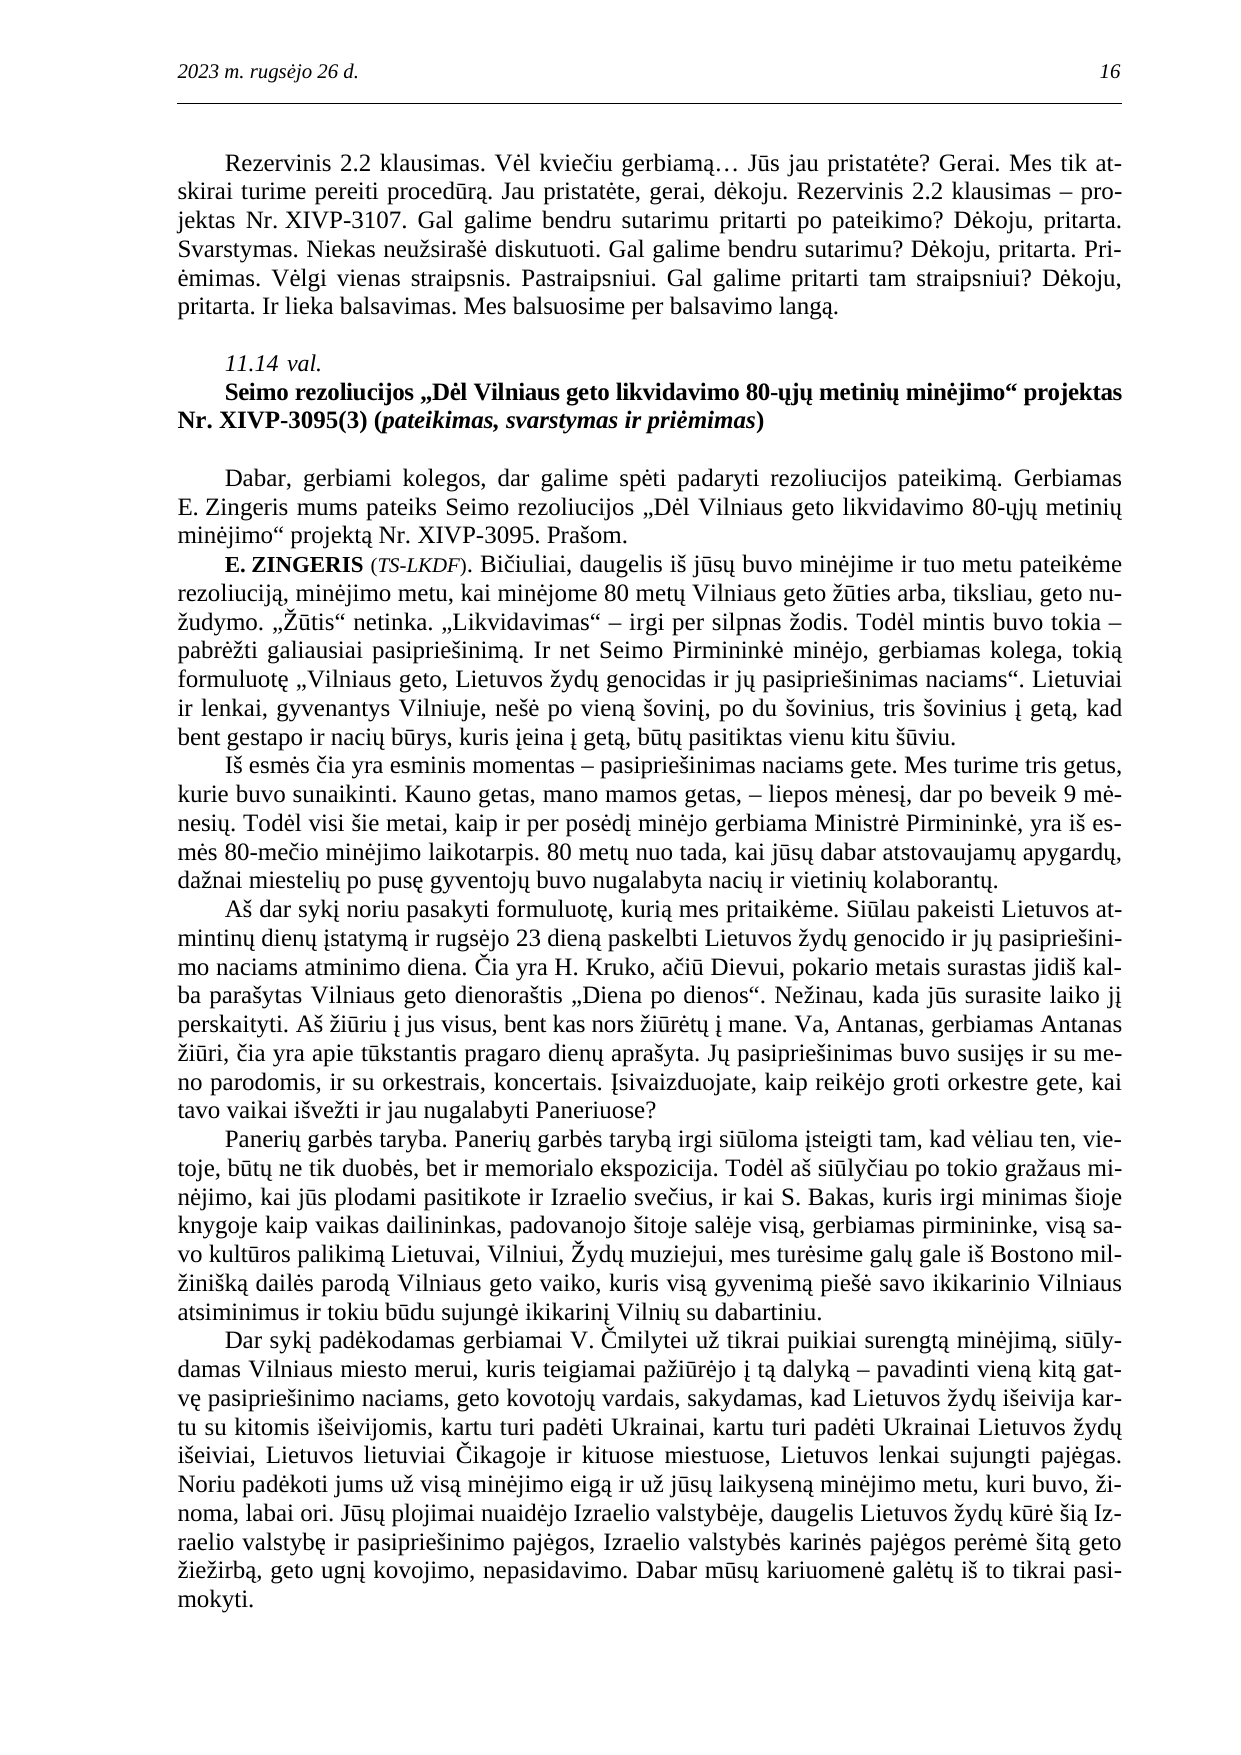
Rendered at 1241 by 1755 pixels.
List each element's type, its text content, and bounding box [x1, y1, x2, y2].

text Re­zer­vi­nis 2.2 klau­si­mas. Vėl kvie­čiu ger­bia­mą… Jūs jau pri­sta­tė­te? Ge­rai. Mes tik at­ski­rai tu­ri­me per­ei­ti pro­ce­dū­rą. Jau pri­sta­tė­te, ge­rai, dė­ko­ju. Re­zer­vi­nis 2.2 klau­si­mas – pro­jek­tas Nr. XIVP-3107. Gal ga­li­me ben­dru su­ta­ri­mu pri­tar­ti po pa­tei­ki­mo? Dė­ko­ju, pri­tar­ta. Svars­ty­mas. Nie­kas ne­už­si­ra­šė dis­ku­tuo­ti. Gal ga­li­me ben­dru su­ta­ri­mu? Dė­ko­ju, pri­tar­ta. Pri­ėmi­mas. Vėl­gi vie­nas straips­nis. Pa­straips­niui. Gal ga­li­me pri­tar­ti tam straips­niui? Dė­ko­ju, pri­tar­ta. Ir lie­ka bal­sa­vi­mas. Mes bal­suo­si­me per bal­sa­vi­mo lan­gą. [177, 148, 1122, 320]
text Pa­ne­rių gar­bės ta­ry­ba. Pa­ne­rių gar­bės ta­ry­bą ir­gi siū­lo­ma įsteig­ti tam, kad vė­liau ten, vie­to­je, bū­tų ne tik duo­bės, bet ir me­mo­ria­lo eks­po­zi­ci­ja. To­dėl aš siū­ly­čiau po to­kio gra­žaus mi­nė­ji­mo, kai jūs plo­da­mi pa­si­ti­ko­te ir Iz­ra­e­lio sve­čius, ir kai S. Ba­kas, ku­ris ir­gi mi­ni­mas šio­je kny­go­je kaip vai­kas dai­li­nin­kas, pa­do­va­no­jo ši­to­je sa­lė­je vi­są, ger­bia­mas pir­mi­nin­ke, vi­są sa­vo kul­tū­ros pa­li­ki­mą Lie­tu­vai, Vil­niui, Žy­dų mu­zie­jui, mes tu­rė­si­me ga­lų ga­le iš Bos­to­no mil­ži­niš­ką dai­lės pa­ro­dą Vil­niaus ge­to vai­ko, ku­ris vi­są gy­ve­ni­mą pie­šė sa­vo iki­ka­ri­nio Vil­niaus at­si­mi­ni­mus ir to­kiu bū­du su­jun­gė iki­ka­ri­nį Vil­nių su da­bar­ti­niu. [177, 1124, 1122, 1325]
text Sei­mo re­zo­liu­ci­jos „Dėl Vil­niaus ge­to lik­vi­da­vi­mo 80-ųjų me­ti­nių mi­nė­ji­mo“ pro­jek­tas Nr. XIVP-3095(3) (pa­tei­ki­mas, svarstymas ir priėmimas) [177, 377, 1122, 434]
text 11.14 val. [224, 349, 1122, 377]
text Da­bar, ger­bia­mi ko­le­gos, dar ga­li­me spė­ti pa­da­ry­ti re­zo­liu­ci­jos pa­tei­ki­mą. Ger­bia­mas E. Zin­ge­ris mums pa­teiks Sei­mo re­zo­liu­ci­jos „Dėl Vil­niaus ge­to lik­vi­da­vi­mo 80-ųjų me­ti­nių mi­nė­ji­mo“ pro­jek­tą Nr. XIVP-3095. Pra­šom. [177, 463, 1122, 549]
text Aš dar sy­kį no­riu pa­sa­ky­ti for­mu­luo­tę, ku­rią mes pri­tai­kė­me. Siū­lau pa­keis­ti Lie­tu­vos at­min­ti­nų die­nų įsta­ty­mą ir rug­sė­jo 23 die­ną pa­skelb­ti Lie­tu­vos žy­dų ge­no­ci­do ir jų pa­si­prie­ši­ni­mo na­ciams at­mi­ni­mo die­na. Čia yra H. Kru­ko, ačiū Die­vui, po­ka­rio me­tais su­ras­tas ji­diš kal­ba pa­ra­šy­tas Vil­niaus ge­to die­no­raš­tis „Die­na po die­nos“. Ne­ži­nau, ka­da jūs su­ra­si­te lai­ko jį per­skai­ty­ti. Aš žiū­riu į jus vi­sus, bent kas nors žiū­rė­tų į ma­ne. Va, An­ta­nas, ger­bia­mas An­ta­nas žiū­ri, čia yra apie tūks­tan­tis pra­ga­ro die­nų ap­ra­šy­ta. Jų pa­si­prie­ši­ni­mas bu­vo su­si­jęs ir su me­no pa­ro­do­mis, ir su or­kest­rais, kon­cer­tais. Įsi­vaiz­duo­ja­te, kaip rei­kė­jo gro­ti or­kest­re ge­te, kai ta­vo vai­kai iš­vež­ti ir jau nu­ga­la­by­ti Pa­ne­riuo­se? [177, 894, 1122, 1124]
text Iš es­mės čia yra es­mi­nis mo­men­tas – pa­si­prie­ši­ni­mas na­ciams ge­te. Mes tu­ri­me tris ge­tus, ku­rie bu­vo su­nai­kin­ti. Kau­no ge­tas, ma­no ma­mos ge­tas, – lie­pos mė­ne­sį, dar po be­veik 9 mė­ne­sių. To­dėl vi­si šie me­tai, kaip ir per po­sė­dį mi­nė­jo ger­bia­ma Mi­nist­rė Pir­mi­nin­kė, yra iš es­mės 80-me­čio mi­nė­ji­mo lai­ko­tar­pis. 80 me­tų nuo ta­da, kai jū­sų da­bar at­sto­vau­ja­mų apy­gar­dų, daž­nai mies­te­lių po pu­sę gy­ven­to­jų bu­vo nu­ga­la­by­ta na­cių ir vie­ti­nių ko­la­bo­ran­tų. [177, 750, 1122, 894]
text Dar sy­kį pa­dė­ko­da­mas ger­bia­mai V. Čmi­ly­tei už tik­rai pui­kiai su­reng­tą mi­nė­ji­mą, siū­ly­da­mas Vil­niaus mies­to me­rui, ku­ris tei­gia­mai pa­žiū­rė­jo į tą da­ly­ką – pa­va­din­ti vie­ną ki­tą gat­vę pa­si­prie­ši­ni­mo na­ciams, ge­to ko­vo­to­jų var­dais, sa­ky­da­mas, kad Lie­tu­vos žy­dų iš­ei­vi­ja kar­tu su ki­to­mis iš­ei­vi­jo­mis, kar­tu tu­ri pa­dė­ti Uk­rai­nai, kar­tu tu­ri pa­dė­ti Uk­rai­nai Lie­tu­vos žy­dų išei­viai, Lie­tu­vos lie­tu­viai Či­ka­go­je ir ki­tuo­se mies­tuo­se, Lie­tu­vos len­kai su­jung­ti pa­jė­gas. No­riu pa­dė­ko­ti jums už vi­są mi­nė­ji­mo ei­gą ir už jū­sų lai­ky­se­ną mi­nė­ji­mo me­tu, ku­ri bu­vo, ži­no­ma, la­bai ori. Jū­sų plo­ji­mai nu­ai­dė­jo Iz­ra­e­lio vals­ty­bė­je, dau­ge­lis Lie­tu­vos žy­dų kū­rė šią Iz­ra­e­lio vals­ty­bę ir pa­si­prie­ši­ni­mo pa­jė­gos, Iz­ra­e­lio vals­ty­bės ka­ri­nės pa­jė­gos pe­rė­mė ši­tą ge­to žie­žir­bą, ge­to ug­nį ko­vo­ji­mo, ne­pa­si­da­vi­mo. Da­bar mū­sų ka­riuo­me­nė ga­lė­tų iš to tik­rai pa­si­mo­ky­ti. [177, 1325, 1122, 1613]
text E. ZINGERIS (TS-LKDF). Bi­čiu­liai, dau­ge­lis iš jū­sų bu­vo mi­nė­ji­me ir tuo me­tu pa­tei­kė­me re­zo­liu­ci­ją, mi­nė­ji­mo me­tu, kai mi­nė­jo­me 80 me­tų Vil­niaus ge­to žū­ties ar­ba, tiks­liau, ge­to nu­žu­dy­mo. „Žū­tis“ ne­tin­ka. „Lik­vi­da­vi­mas“ – ir­gi per sil­pnas žo­dis. To­dėl min­tis bu­vo to­kia – pa­brėž­ti ga­liau­siai pa­si­prie­ši­ni­mą. Ir net Sei­mo Pir­mi­nin­kė mi­nė­jo, ger­bia­mas ko­le­ga, to­kią for­mu­luo­tę „Vil­niaus ge­to, Lie­tu­vos žy­dų ge­no­ci­das ir jų pa­si­prie­ši­ni­mas na­ciams“. Lie­tu­viai ir len­kai, gy­ve­nan­tys Vil­niu­je, ne­šė po vie­ną šo­vi­nį, po du šo­vi­nius, tris šo­vi­nius į ge­tą, kad bent ges­ta­po ir na­cių bū­rys, ku­ris įei­na į ge­tą, bū­tų pa­si­tik­tas vie­nu ki­tu šū­viu. [177, 549, 1122, 750]
